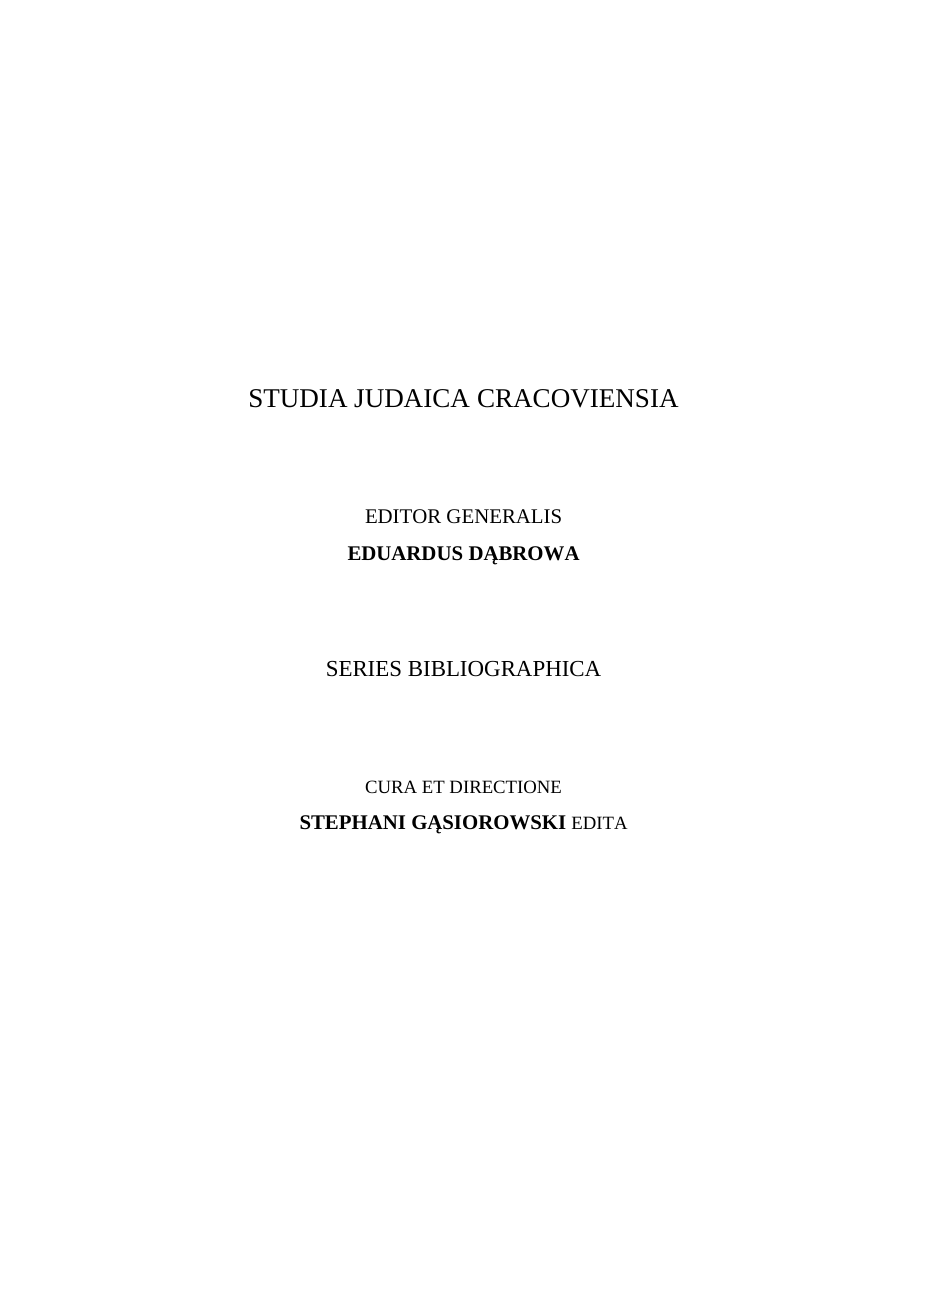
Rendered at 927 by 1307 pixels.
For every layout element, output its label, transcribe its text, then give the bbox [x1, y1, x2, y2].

text EDUARDUS DĄBROWA [73, 541, 854, 565]
text CURA ET DIRECTIONE [73, 776, 854, 797]
text EDITOR GENERALIS [73, 504, 854, 528]
text SERIES BIBLIOGRAPHICA [73, 655, 854, 681]
text STEPHANI GĄSIOROWSKI EDITA [73, 809, 854, 834]
text STUDIA JUDAICA CRACOVIENSIA [73, 382, 854, 414]
